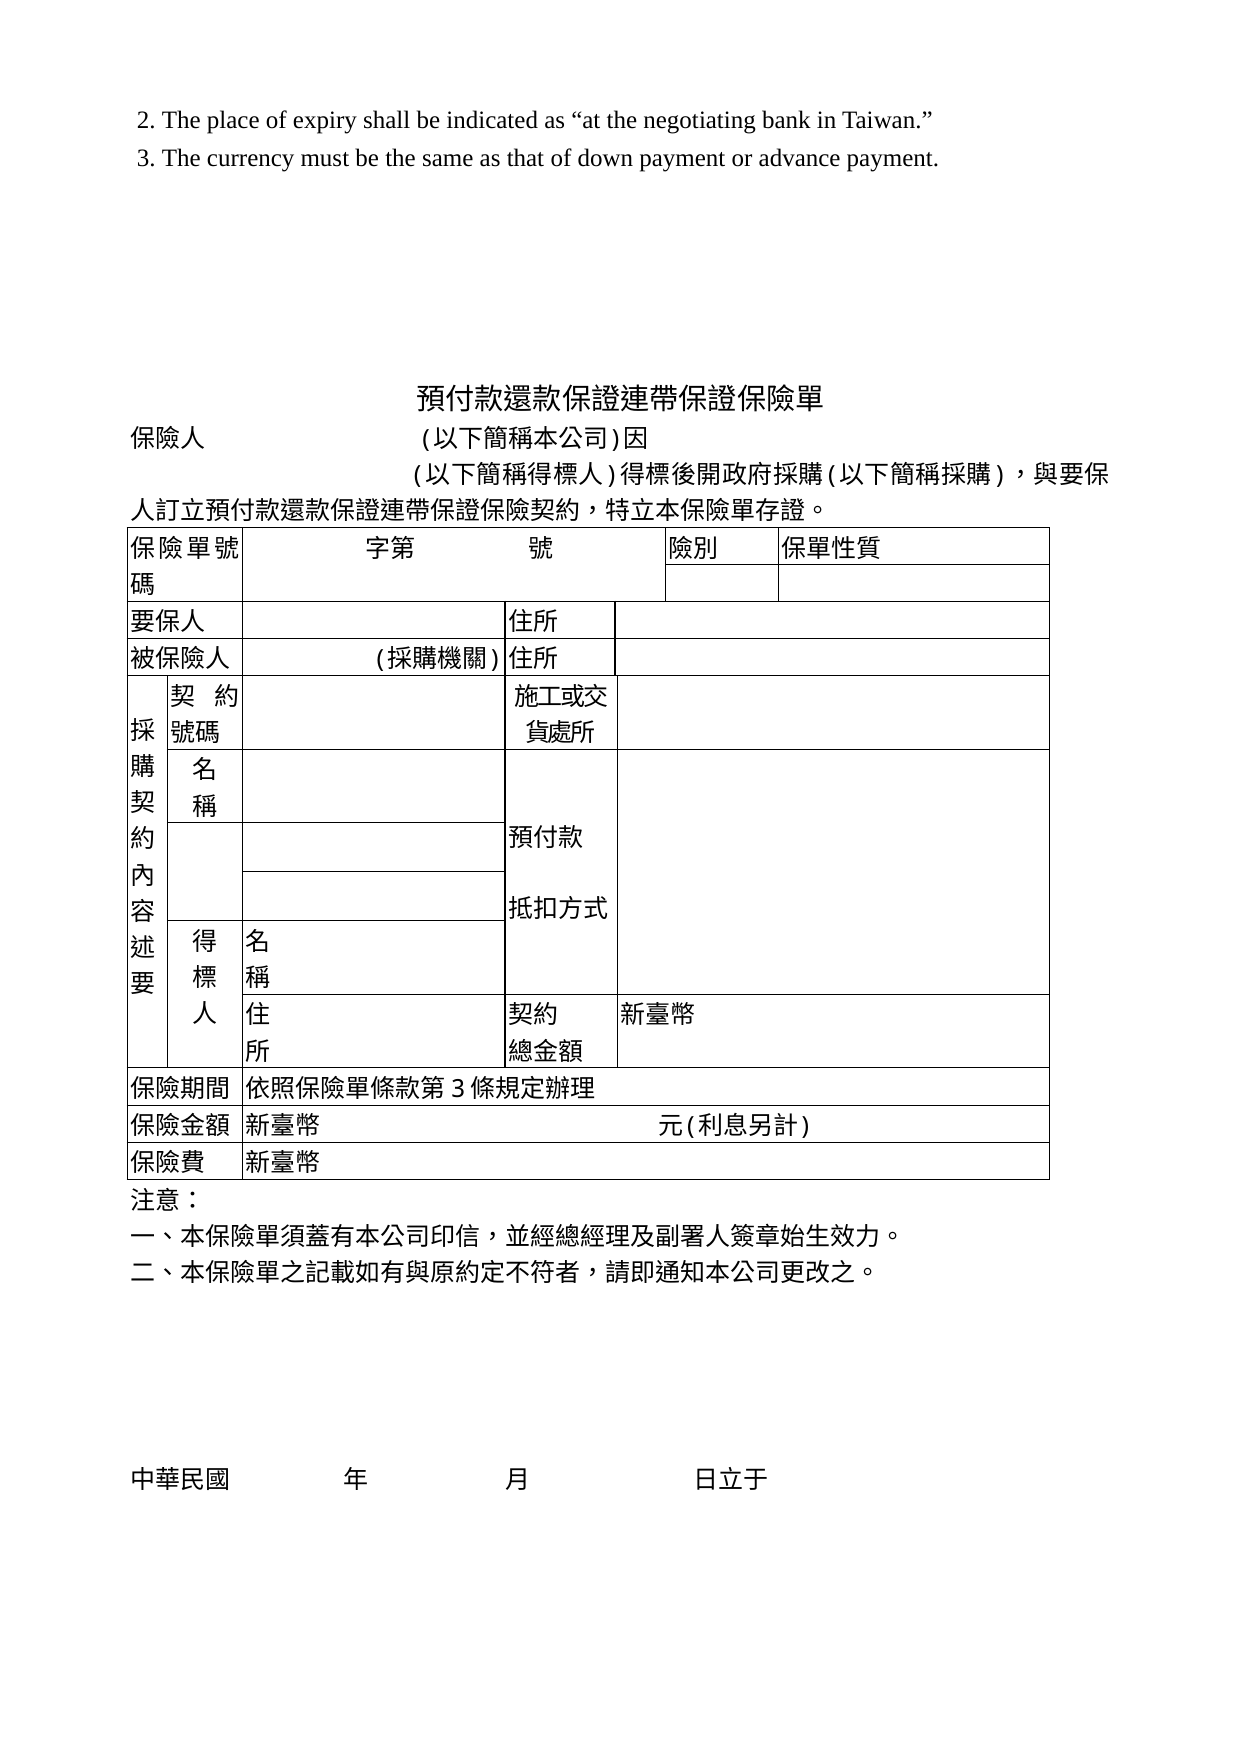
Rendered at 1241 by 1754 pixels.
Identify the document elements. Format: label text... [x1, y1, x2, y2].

text 一、本保險單須蓋有本公司印信，並經總經理及副署人簽章始生效力。 [131, 1216, 1110, 1253]
table_cell [779, 565, 1049, 601]
table_cell [618, 676, 1049, 749]
table_cell 名 稱 [168, 750, 242, 822]
text 保險人 (以下簡稱本公司)因 [131, 418, 1110, 454]
table_cell 契約號碼 [168, 676, 242, 749]
table_cell [666, 565, 778, 601]
table_cell 得 標 人 [168, 921, 242, 1067]
table_header 字第 號 [243, 528, 665, 601]
list The currency must be the same as that of down payment or advance payment. [137, 134, 1163, 172]
table_cell [616, 602, 1049, 638]
table_cell 採購契約內容述要 [128, 676, 167, 1067]
table_cell 契約 總金額 [506, 995, 617, 1067]
table_cell 新臺幣 [618, 995, 1049, 1067]
text 注意： [131, 1180, 1110, 1216]
table_cell [168, 823, 242, 920]
table_cell [616, 639, 1049, 675]
table_cell 保險費 [128, 1143, 242, 1179]
table_cell 名 稱 [243, 921, 504, 994]
table_cell (採購機關) [243, 639, 504, 675]
list The place of expiry shall be indicated as “at the negotiating bank in Taiwan.” [137, 97, 1163, 134]
table_cell 被保險人 [128, 639, 242, 675]
table_cell [243, 602, 504, 638]
text 二、本保險單之記載如有與原約定不符者，請即通知本公司更改之。 [131, 1253, 1110, 1289]
text (以下簡稱得標人)得標後開政府採購(以下簡稱採購)，與要保人訂立預付款還款保證連帶保證保險契約，特立本保險單存證。 [131, 454, 1110, 527]
table_header 險別 [666, 528, 778, 564]
table_cell 住所 [506, 639, 614, 675]
table_cell [243, 676, 504, 749]
table_cell 新臺幣 元(利息另計) [243, 1106, 1049, 1142]
table_cell 施工或交貨處所 [506, 676, 617, 749]
text 中華民國 年 月 日立于 [131, 1459, 1110, 1495]
table_cell 要保人 [128, 602, 242, 638]
table_cell [243, 823, 504, 871]
table_cell [243, 750, 504, 822]
table_header 保單性質 [779, 528, 1049, 564]
table_cell 保險金額 [128, 1106, 242, 1142]
table_cell 住 所 [243, 995, 504, 1067]
table_cell [618, 750, 1049, 994]
table_cell 新臺幣 [243, 1143, 1049, 1179]
table_cell 預付款 抵扣方式 [506, 750, 617, 994]
table_header 保險單號碼 [128, 528, 242, 601]
table_cell 保險期間 [128, 1068, 242, 1104]
table_cell 住所 [506, 602, 614, 638]
text 預付款還款保證連帶保證保險單 [131, 376, 1110, 418]
table_cell 依照保險單條款第3條規定辦理 [243, 1068, 1049, 1104]
table_cell [243, 872, 504, 920]
